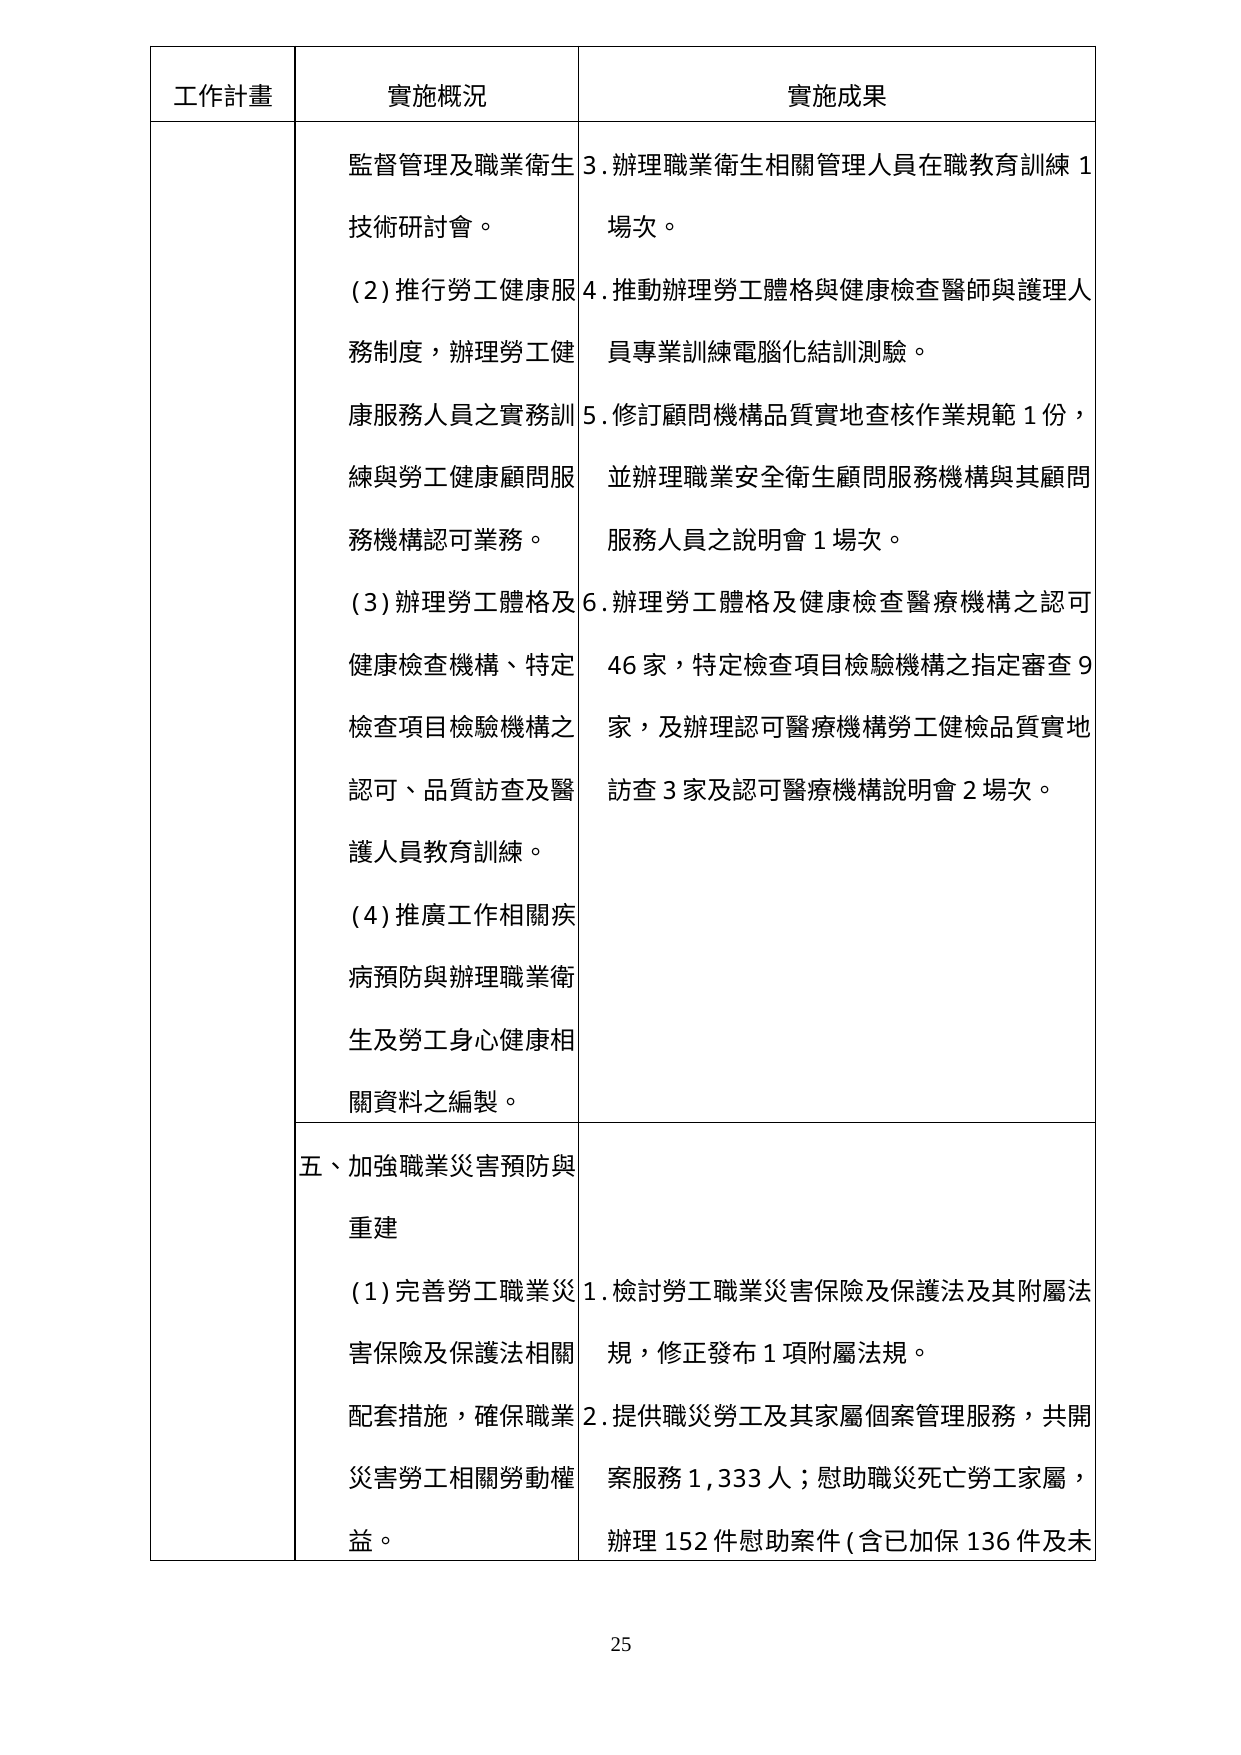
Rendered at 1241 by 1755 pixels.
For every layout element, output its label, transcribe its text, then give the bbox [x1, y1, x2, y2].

table_header 實施成果 [579, 47, 1095, 121]
table_header 工作計畫 [151, 47, 294, 121]
table_cell 監督管理及職業衛生技術研討會。 推行勞工健康服務制度，辦理勞工健康服務人員之實務訓練與勞工健康顧問服務機構認可業務。 辦理勞工體格及健康檢查機構、特定檢查項目檢驗機構之認可、品質訪查及醫護人員教育訓練。 推廣工作相關疾病預防與辦理職業衛生及勞工身心健康相關資料之編製。 [296, 122, 578, 1122]
table_cell 五、加強職業災害預防與重建 完善勞工職業災害保險及保護法相關配套措施，確保職業災害勞工相關勞動權益。 推動職業災害勞工個案主動服務及勞工重建整合服務。 精進職業病鑑定評估及預防機制，強化職業傷病防治網絡及鑑定協助。 補助財團法人職業災害預防及重建中心辦理職業災害預防及重建等相關事務。 [296, 1123, 578, 1560]
table_header 實施概況 [296, 47, 578, 121]
table_cell 完成危害通識、評估及分級管理等主題之相關說明會，計17場次。 完成局部排氣裝置檢測、維護管理實務講習會2場次。 辦理職業衛生相關管理人員在職教育訓練1場次。 推動辦理勞工體格與健康檢查醫師與護理人員專業訓練電腦化結訓測驗。 修訂顧問機構品質實地查核作業規範1份，並辦理職業安全衛生顧問服務機構與其顧問服務人員之說明會1場次。 辦理勞工體格及健康檢查醫療機構之認可46家，特定檢查項目檢驗機構之指定審查9家，及辦理認可醫療機構勞工健檢品質實地訪查3家及認可醫療機構說明會2場次。 [579, 122, 1095, 1122]
table_cell [151, 122, 294, 1560]
table_cell 檢討勞工職業災害保險及保護法及其附屬法規，修正發布1項附屬法規。 提供職災勞工及其家屬個案管理服務，共開案服務1,333人；慰助職災死亡勞工家屬，辦理152件慰助案件(含已加保136件及未 [579, 1123, 1095, 1560]
